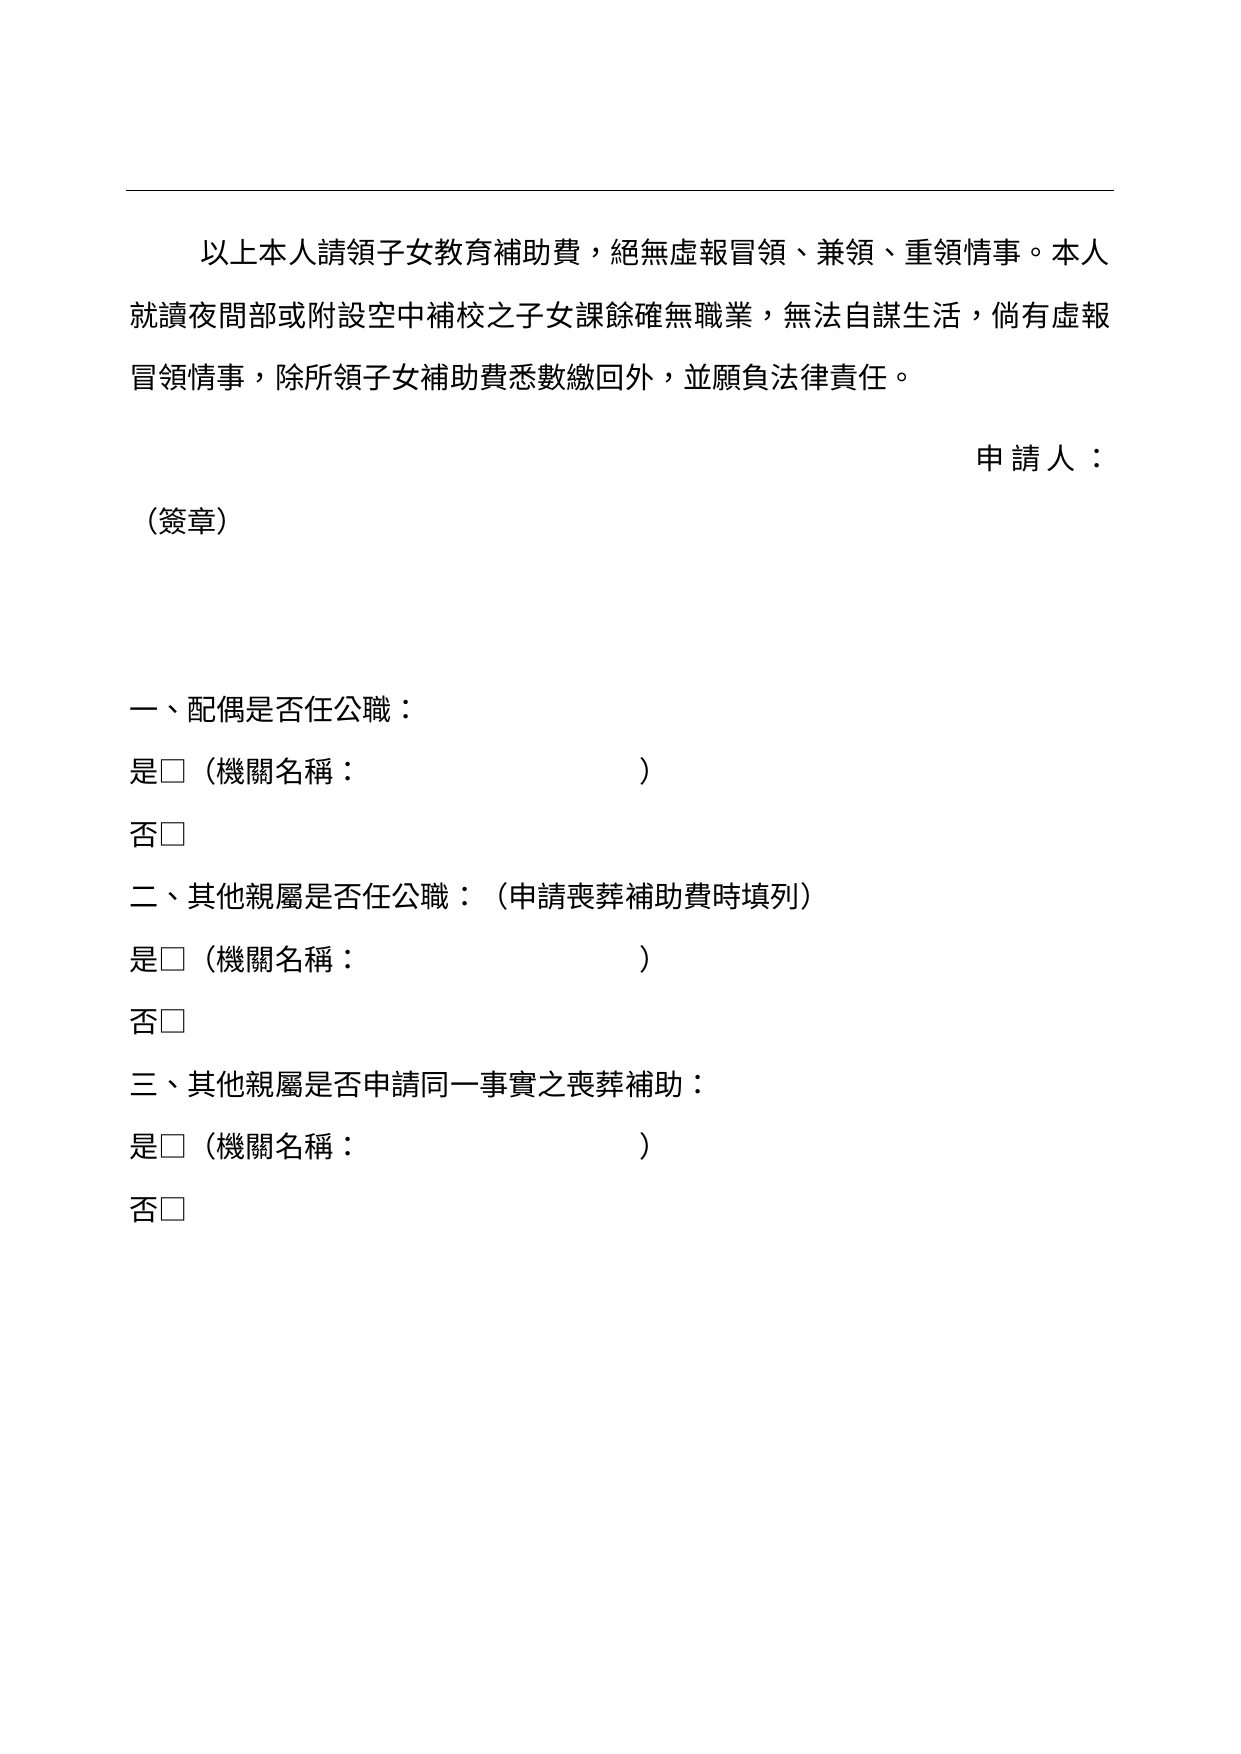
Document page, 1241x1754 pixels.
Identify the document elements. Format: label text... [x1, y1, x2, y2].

table_cell 以上本人請領子女教育補助費，絕無虛報冒領、兼領、重領情事。本人就讀夜間部或附設空中補校之子女課餘確無職業，無法自謀生活，倘有虛報冒領情事，除所領子女補助費悉數繳回外，並願負法律責任。 申請人： （簽章） 一、配偶是否任公職： 是□（機關名稱： ） 否□ 二、其他親屬是否任公職：（申請喪葬補助費時填列） 是□（機關名稱： ） 否□ 三、其他親屬是否申請同一事實之喪葬補助： 是□（機關名稱： ） 否□ [126, 191, 1114, 1228]
